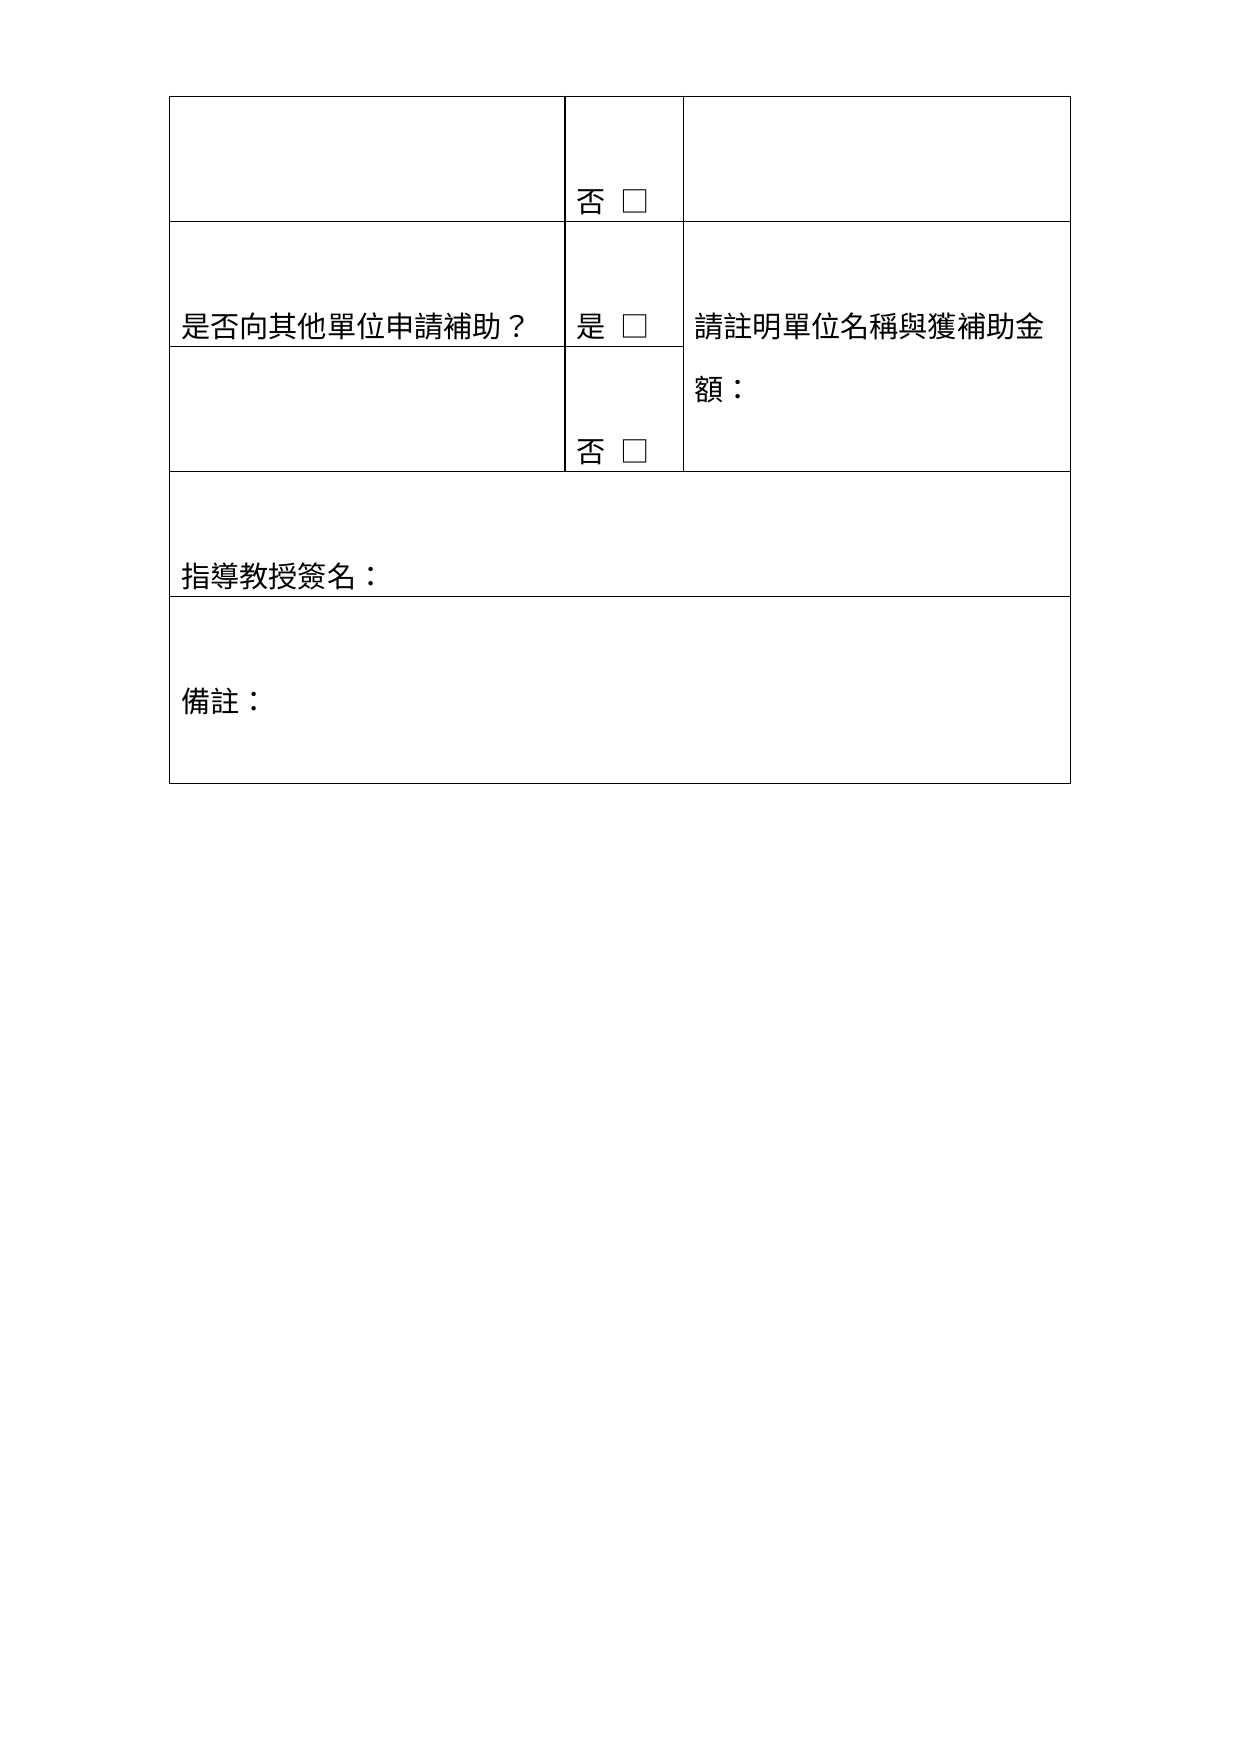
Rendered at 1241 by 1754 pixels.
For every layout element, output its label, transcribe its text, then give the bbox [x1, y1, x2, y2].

table_cell [170, 347, 564, 471]
table_cell 否 □ [566, 97, 683, 221]
table_cell 備註： [170, 597, 1070, 783]
table_cell 是否向其他單位申請補助？ [170, 222, 564, 346]
table_cell [170, 97, 564, 221]
table_cell 否 □ [566, 347, 683, 471]
table_cell 指導教授簽名： [170, 472, 1070, 596]
table_cell 是 □ [566, 222, 683, 346]
table_cell [684, 97, 1070, 221]
table_cell 請註明單位名稱與獲補助金額： [684, 222, 1070, 471]
